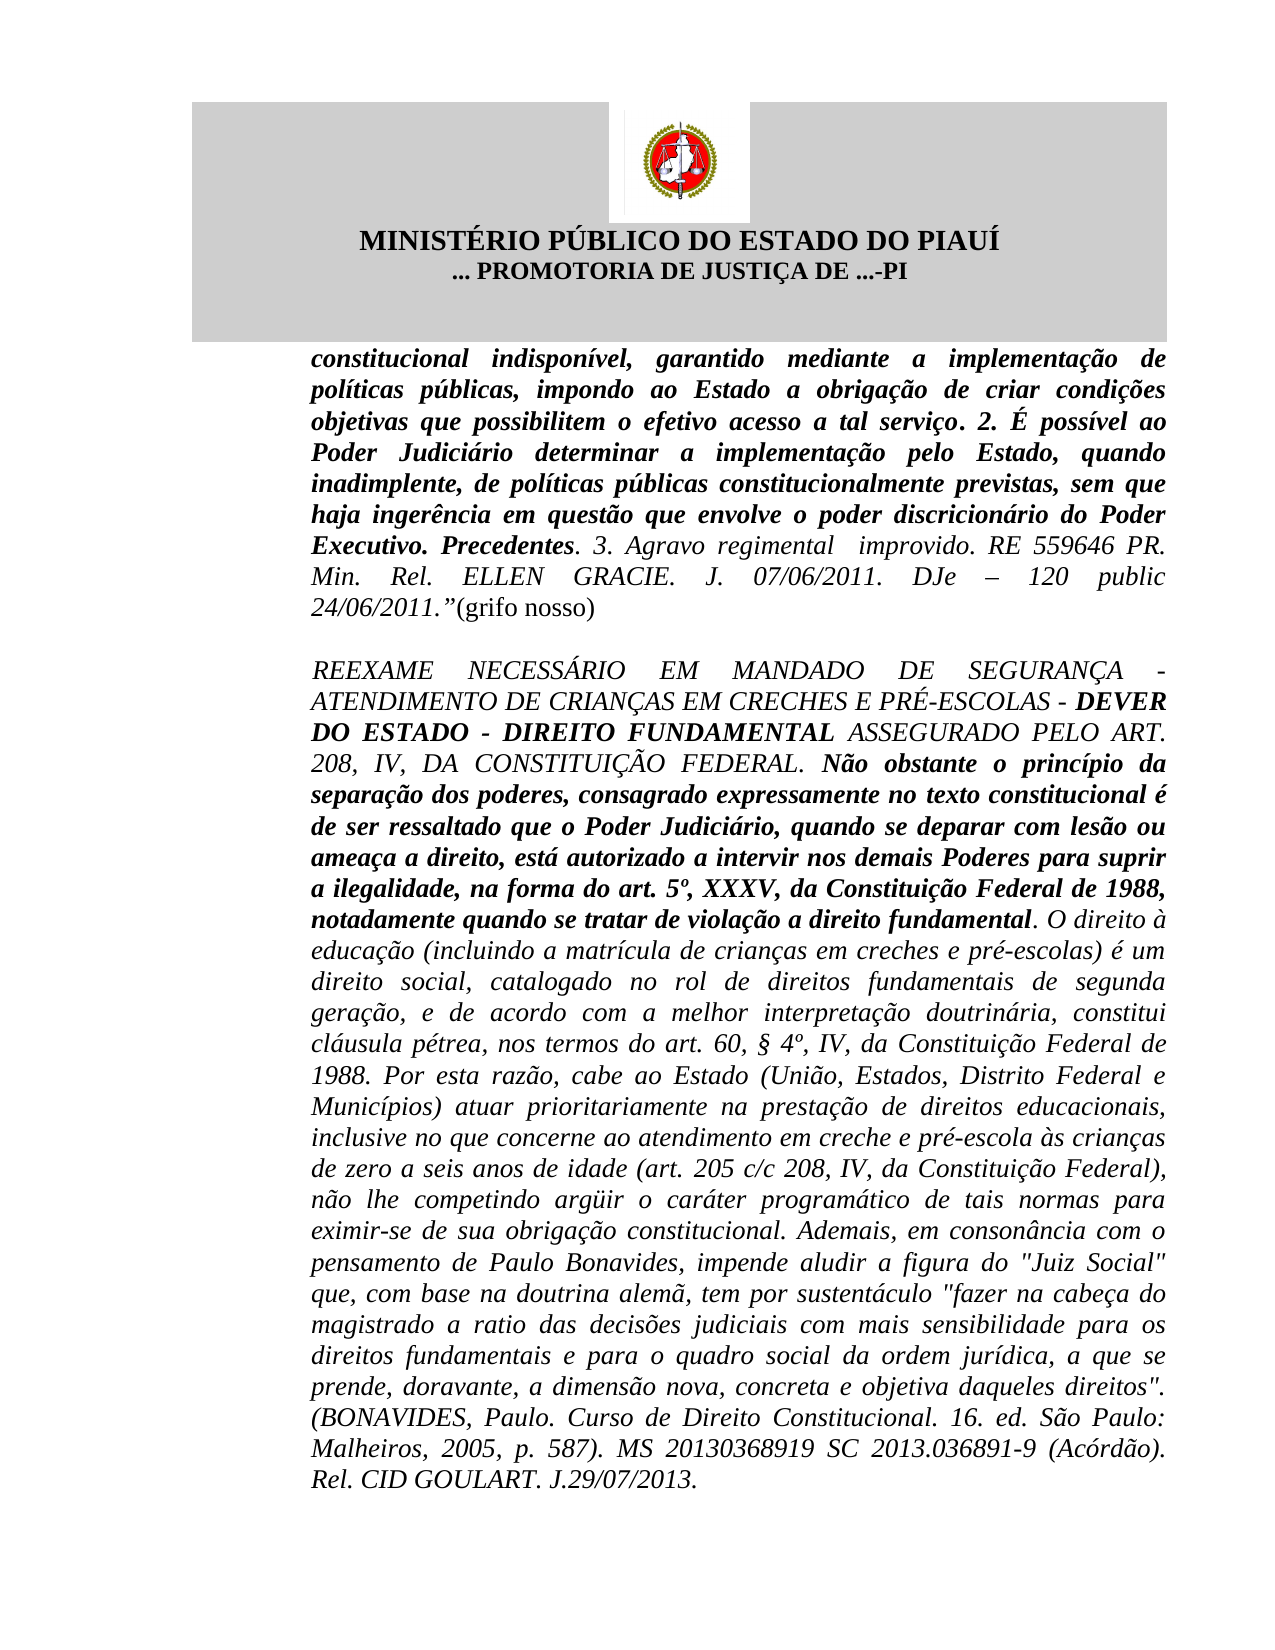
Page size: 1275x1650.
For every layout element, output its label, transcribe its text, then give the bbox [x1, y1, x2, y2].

text REEXAME NECESSÁRIO EM MANDADO DE SEGURANÇA - ATENDIMENTO DE CRIANÇAS EM CRECHES E PRÉ-ESCOLAS - DEVER DO ESTADO - DIREITO FUNDAMENTAL ASSEGURADO PELO ART. 208, IV, DA CONSTITUIÇÃO FEDERAL. Não obstante o princípio da separação dos poderes, consagrado expressamente no texto constitucional é de ser ressaltado que o Poder Judiciário, quando se deparar com lesão ou ameaça a direito, está autorizado a intervir nos demais Poderes para suprir a ilegalidade, na forma do art. 5º, XXXV, da Constituição Federal de 1988, notadamente quando se tratar de violação a direito fundamental. O direito à educação (incluindo a matrícula de crianças em creches e pré-escolas) é um direito social, catalogado no rol de direitos fundamentais de segunda geração, e de acordo com a melhor interpretação doutrinária, constitui cláusula pétrea, nos termos do art. 60, § 4º, IV, da Constituição Federal de 1988. Por esta razão, cabe ao Estado (União, Estados, Distrito Federal e Municípios) atuar prioritariamente na prestação de direitos educacionais, inclusive no que concerne ao atendimento em creche e pré-escola às crianças de zero a seis anos de idade (art. 205 c/c 208, IV, da Constituição Federal), não lhe competindo argüir o caráter programático de tais normas para eximir-se de sua obrigação constitucional. Ademais, em consonância com o pensamento de Paulo Bonavides, impende aludir a figura do "Juiz Social" que, com base na doutrina alemã, tem por sustentáculo "fazer na cabeça do magistrado a ratio das decisões judiciais com mais sensibilidade para os direitos fundamentais e para o quadro social da ordem jurídica, a que se prende, doravante, a dimensão nova, concreta e objetiva daqueles direitos". (BONAVIDES, Paulo. Curso de Direito Constitucional. 16. ed. São Paulo: Malheiros, 2005, p. 587). MS 20130368919 SC 2013.036891-9 (Acórdão). Rel. CID GOULART. J.29/07/2013. [311, 654, 1167, 1495]
picture [624, 110, 735, 215]
text constitucional indisponível, garantido mediante a implementação de políticas públicas, impondo ao Estado a obrigação de criar condições objetivas que possibilitem o efetivo acesso a tal serviço. 2. É possível ao Poder Judiciário determinar a implementação pelo Estado, quando inadimplente, de políticas públicas constitucionalmente previstas, sem que haja ingerência em questão que envolve o poder discricionário do Poder Executivo. Precedentes. 3. Agravo regimental improvido. RE 559646 PR. Min. Rel. ELLEN GRACIE. J. 07/06/2011. DJe – 120 public 24/06/2011.”(grifo nosso) [311, 342, 1167, 623]
